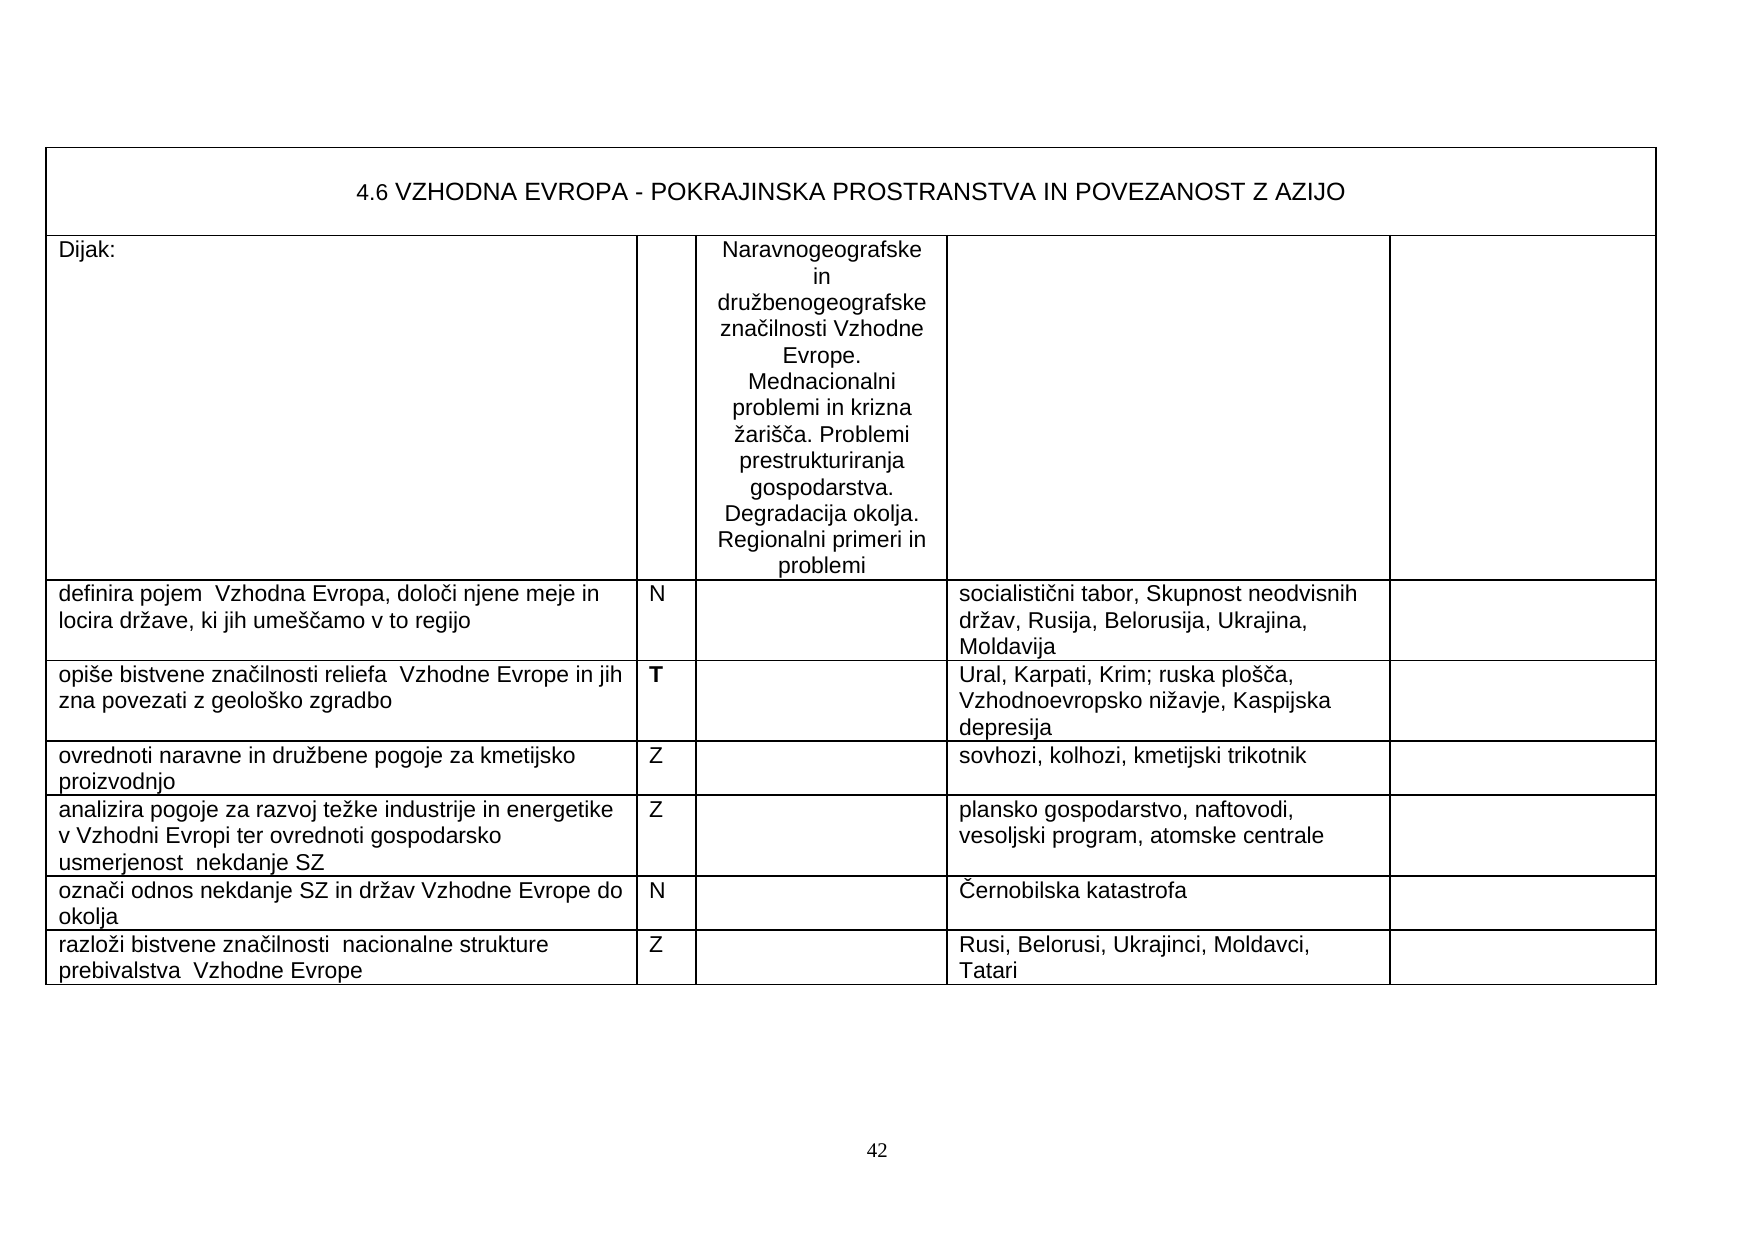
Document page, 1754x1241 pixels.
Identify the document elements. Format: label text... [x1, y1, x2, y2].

table_cell [1391, 661, 1655, 740]
table_cell [1391, 742, 1655, 794]
table_cell [697, 877, 946, 929]
table_cell [638, 236, 695, 579]
table_cell Dijak: [47, 236, 636, 579]
table_cell označi odnos nekdanje SZ in držav Vzhodne Evrope do okolja [47, 877, 636, 929]
table_cell Z [638, 796, 695, 875]
table_cell [697, 742, 946, 794]
table_cell [697, 581, 946, 659]
table_header 4.6 VZHODNA EVROPA - POKRAJINSKA PROSTRANSTVA IN POVEZANOST Z AZIJO [47, 148, 1655, 235]
table_cell N [638, 581, 695, 659]
table_cell Černobilska katastrofa [948, 877, 1389, 929]
table_cell [948, 236, 1389, 579]
table_cell [697, 661, 946, 740]
table_cell plansko gospodarstvo, naftovodi, vesoljski program, atomske centrale [948, 796, 1389, 875]
table_cell Ural, Karpati, Krim; ruska plošča, Vzhodnoevropsko nižavje, Kaspijska depresija [948, 661, 1389, 740]
table_cell opiše bistvene značilnosti reliefa Vzhodne Evrope in jih zna povezati z geološko zgradbo [47, 661, 636, 740]
table_cell N [638, 877, 695, 929]
table_cell socialistični tabor, Skupnost neodvisnih držav, Rusija, Belorusija, Ukrajina, Moldavija [948, 581, 1389, 659]
table_cell sovhozi, kolhozi, kmetijski trikotnik [948, 742, 1389, 794]
table_cell [1391, 796, 1655, 875]
table_cell [1391, 236, 1655, 579]
table_cell Rusi, Belorusi, Ukrajinci, Moldavci, Tatari [948, 931, 1389, 983]
table_cell Z [638, 931, 695, 983]
table_cell ovrednoti naravne in družbene pogoje za kmetijsko proizvodnjo [47, 742, 636, 794]
table_cell razloži bistvene značilnosti nacionalne strukture prebivalstva Vzhodne Evrope [47, 931, 636, 983]
table_cell [697, 796, 946, 875]
table_cell [1391, 581, 1655, 659]
table_cell definira pojem Vzhodna Evropa, določi njene meje in locira države, ki jih umeščamo v to regijo [47, 581, 636, 659]
table_cell [697, 931, 946, 983]
table_cell Naravnogeografske in družbenogeografske značilnosti Vzhodne Evrope. Mednacionalni problemi in krizna žarišča. Problemi prestrukturiranja gospodarstva. Degradacija okolja. Regionalni primeri in problemi [697, 236, 946, 579]
table_cell [1391, 877, 1655, 929]
table_cell analizira pogoje za razvoj težke industrije in energetike v Vzhodni Evropi ter ovrednoti gospodarsko usmerjenost nekdanje SZ [47, 796, 636, 875]
table_cell Z [638, 742, 695, 794]
table_cell [1391, 931, 1655, 983]
table_cell T [638, 661, 695, 740]
